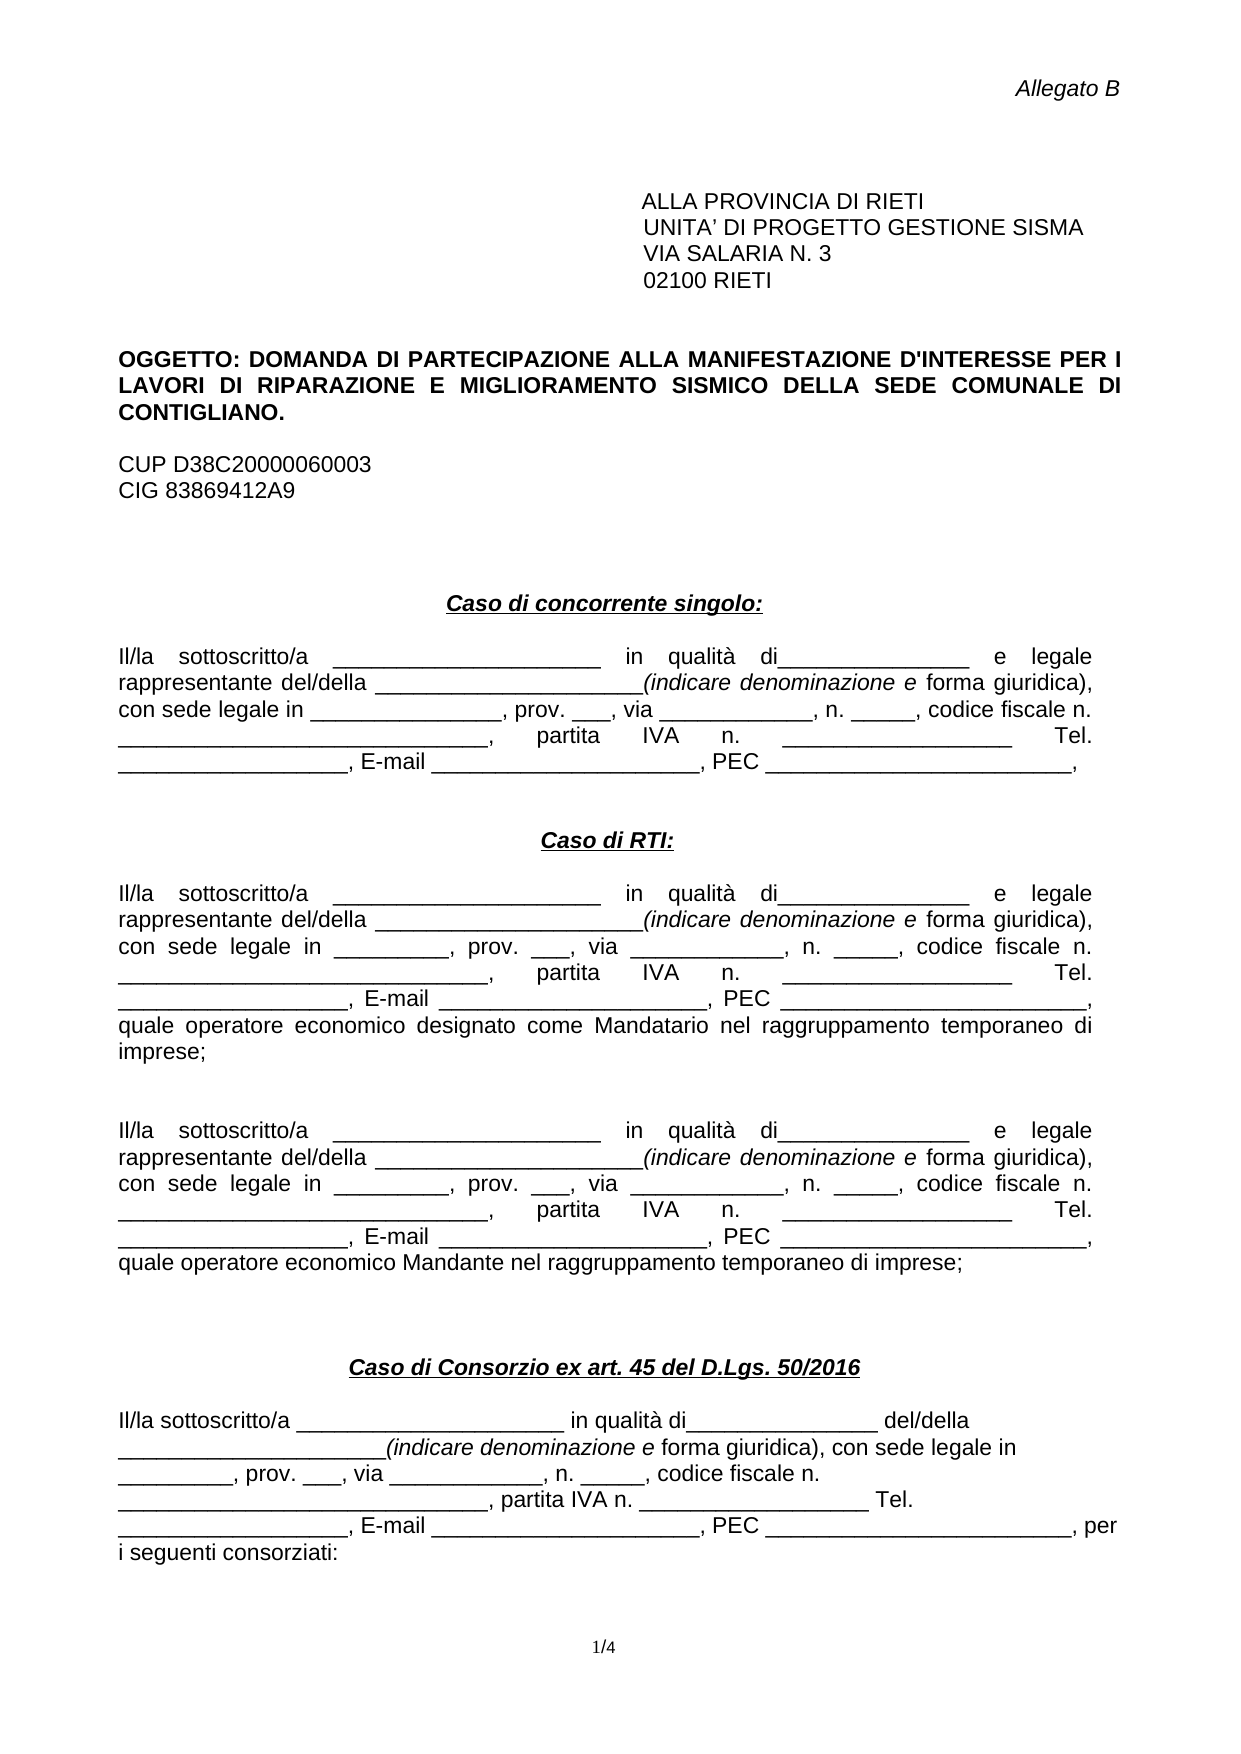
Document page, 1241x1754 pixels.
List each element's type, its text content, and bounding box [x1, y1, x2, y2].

text VIA SALARIA N. 3 [643, 240, 1122, 267]
text Caso di Consorzio ex art. 45 del D.Lgs. 50/2016 [118, 1354, 1093, 1381]
text 02100 RIETI [643, 267, 1122, 293]
text Il/la sottoscritto/a _____________________ in qualità di_______________ e legale rappresentante del/della _____________________(indicare denominazione e forma giuridica), con sede legale in _________, prov. ___, via ____________, n. _____, codice fiscale n. _____________________________, partita IVA n. __________________ Tel. __________________, E-mail _____________________, PEC ________________________, quale operatore economico Mandante nel raggruppamento temporaneo di imprese; [118, 1117, 1093, 1275]
text OGGETTO: DOMANDA DI PARTECIPAZIONE ALLA MANIFESTAZIONE D'INTERESSE PER I LAVORI DI RIPARAZIONE E MIGLIORAMENTO SISMICO DELLA SEDE COMUNALE DI CONTIGLIANO. [118, 346, 1122, 425]
text CUP D38C20000060003 [118, 451, 1122, 477]
text Caso di RTI: [118, 827, 1093, 854]
text Allegato B [118, 75, 1122, 101]
text CIG 83869412A9 [118, 477, 1125, 504]
text Caso di concorrente singolo: [118, 590, 1093, 616]
text Il/la sottoscritto/a _____________________ in qualità di_______________ e legale rappresentante del/della _____________________(indicare denominazione e forma giuridica), con sede legale in _________, prov. ___, via ____________, n. _____, codice fiscale n. _____________________________, partita IVA n. __________________ Tel. __________________, E-mail _____________________, PEC ________________________, quale operatore economico designato come Mandatario nel raggruppamento temporaneo di imprese; [118, 880, 1093, 1064]
text ALLA PROVINCIA DI RIETI [118, 188, 1122, 214]
text Il/la sottoscritto/a _____________________ in qualità di_______________ del/della _____________________(indicare denominazione e forma giuridica), con sede legale in _________, prov. ___, via ____________, n. _____, codice fiscale n. _____________________________, partita IVA n. __________________ Tel. __________________, E-mail _____________________, PEC ________________________, per i seguenti consorziati: [118, 1407, 1122, 1565]
text Il/la sottoscritto/a _____________________ in qualità di_______________ e legale rappresentante del/della _____________________(indicare denominazione e forma giuridica), con sede legale in _______________, prov. ___, via ____________, n. _____, codice fiscale n. _____________________________, partita IVA n. __________________ Tel. __________________, E-mail _____________________, PEC ________________________, [118, 643, 1093, 774]
text UNITA’ DI PROGETTO GESTIONE SISMA [643, 214, 1122, 240]
